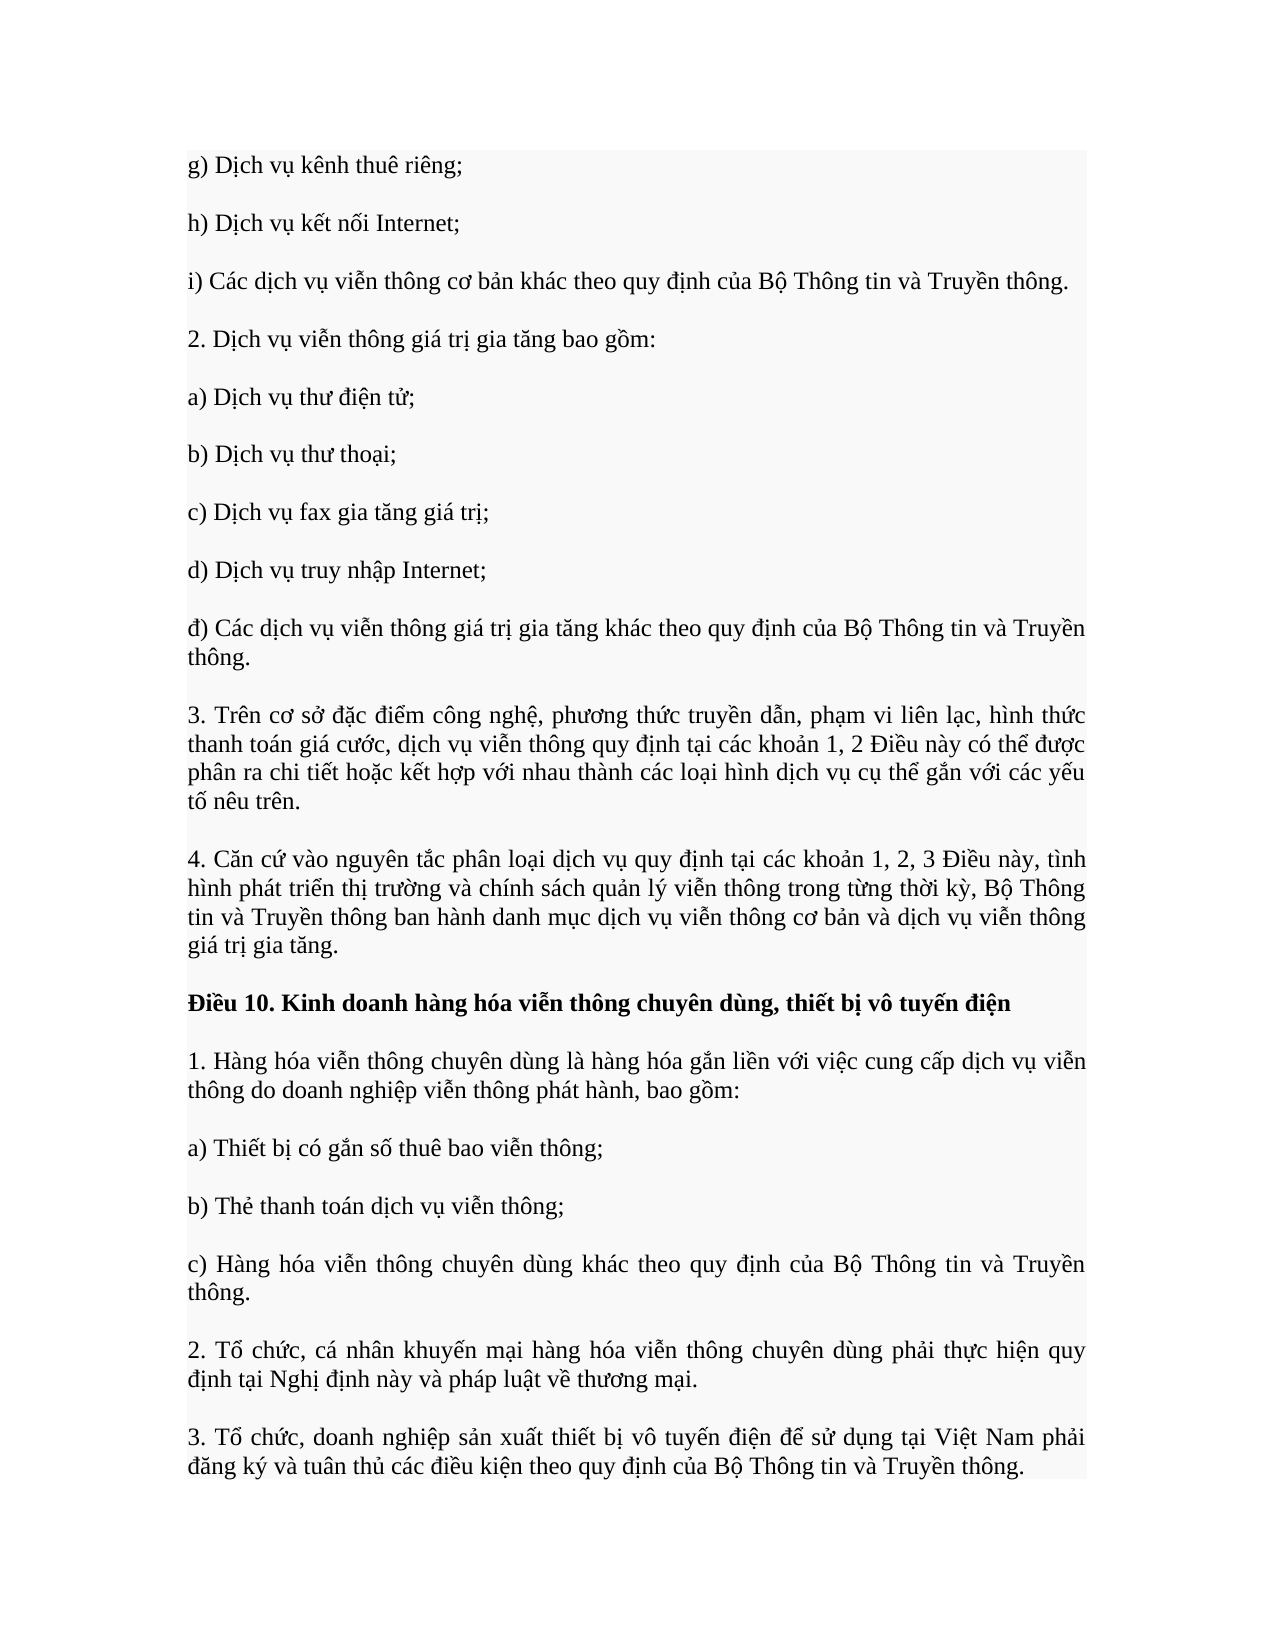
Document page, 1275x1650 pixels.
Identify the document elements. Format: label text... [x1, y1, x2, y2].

text 4. Căn cứ vào nguyên tắc phân loại dịch vụ quy định tại các khoản 1, 2, 3 Điều này, tình hình phát triển thị trường và chính sách quản lý viễn thông trong từng thời kỳ, Bộ Thông tin và Truyền thông ban hành danh mục dịch vụ viễn thông cơ bản và dịch vụ viễn thông giá trị gia tăng. [187, 844, 1087, 959]
text 2. Tổ chức, cá nhân khuyến mại hàng hóa viễn thông chuyên dùng phải thực hiện quy định tại Nghị định này và pháp luật về thương mại. [187, 1335, 1087, 1393]
text đ) Các dịch vụ viễn thông giá trị gia tăng khác theo quy định của Bộ Thông tin và Truyền thông. [187, 613, 1087, 671]
text a) Dịch vụ thư điện tử; [187, 382, 1087, 410]
text a) Thiết bị có gắn số thuê bao viễn thông; [187, 1133, 1087, 1162]
text h) Dịch vụ kết nối Internet; [187, 208, 1087, 237]
text c) Dịch vụ fax gia tăng giá trị; [187, 497, 1087, 526]
text b) Thẻ thanh toán dịch vụ viễn thông; [187, 1191, 1087, 1219]
text i) Các dịch vụ viễn thông cơ bản khác theo quy định của Bộ Thông tin và Truyền thông. [187, 266, 1087, 294]
text 1. Hàng hóa viễn thông chuyên dùng là hàng hóa gắn liền với việc cung cấp dịch vụ viễn thông do doanh nghiệp viễn thông phát hành, bao gồm: [187, 1046, 1087, 1104]
text b) Dịch vụ thư thoại; [187, 439, 1087, 468]
text 3. Tổ chức, doanh nghiệp sản xuất thiết bị vô tuyến điện để sử dụng tại Việt Nam phải đăng ký và tuân thủ các điều kiện theo quy định của Bộ Thông tin và Truyền thông. [187, 1422, 1087, 1479]
text 2. Dịch vụ viễn thông giá trị gia tăng bao gồm: [187, 324, 1087, 352]
text c) Hàng hóa viễn thông chuyên dùng khác theo quy định của Bộ Thông tin và Truyền thông. [187, 1249, 1087, 1306]
text Điều 10. Kinh doanh hàng hóa viễn thông chuyên dùng, thiết bị vô tuyến điện [187, 988, 1087, 1017]
text g) Dịch vụ kênh thuê riêng; [187, 150, 1087, 179]
text d) Dịch vụ truy nhập Internet; [187, 555, 1087, 584]
text 3. Trên cơ sở đặc điểm công nghệ, phương thức truyền dẫn, phạm vi liên lạc, hình thức thanh toán giá cước, dịch vụ viễn thông quy định tại các khoản 1, 2 Điều này có thể được phân ra chi tiết hoặc kết hợp với nhau thành các loại hình dịch vụ cụ thể gắn với các yếu tố nêu trên. [187, 700, 1087, 815]
